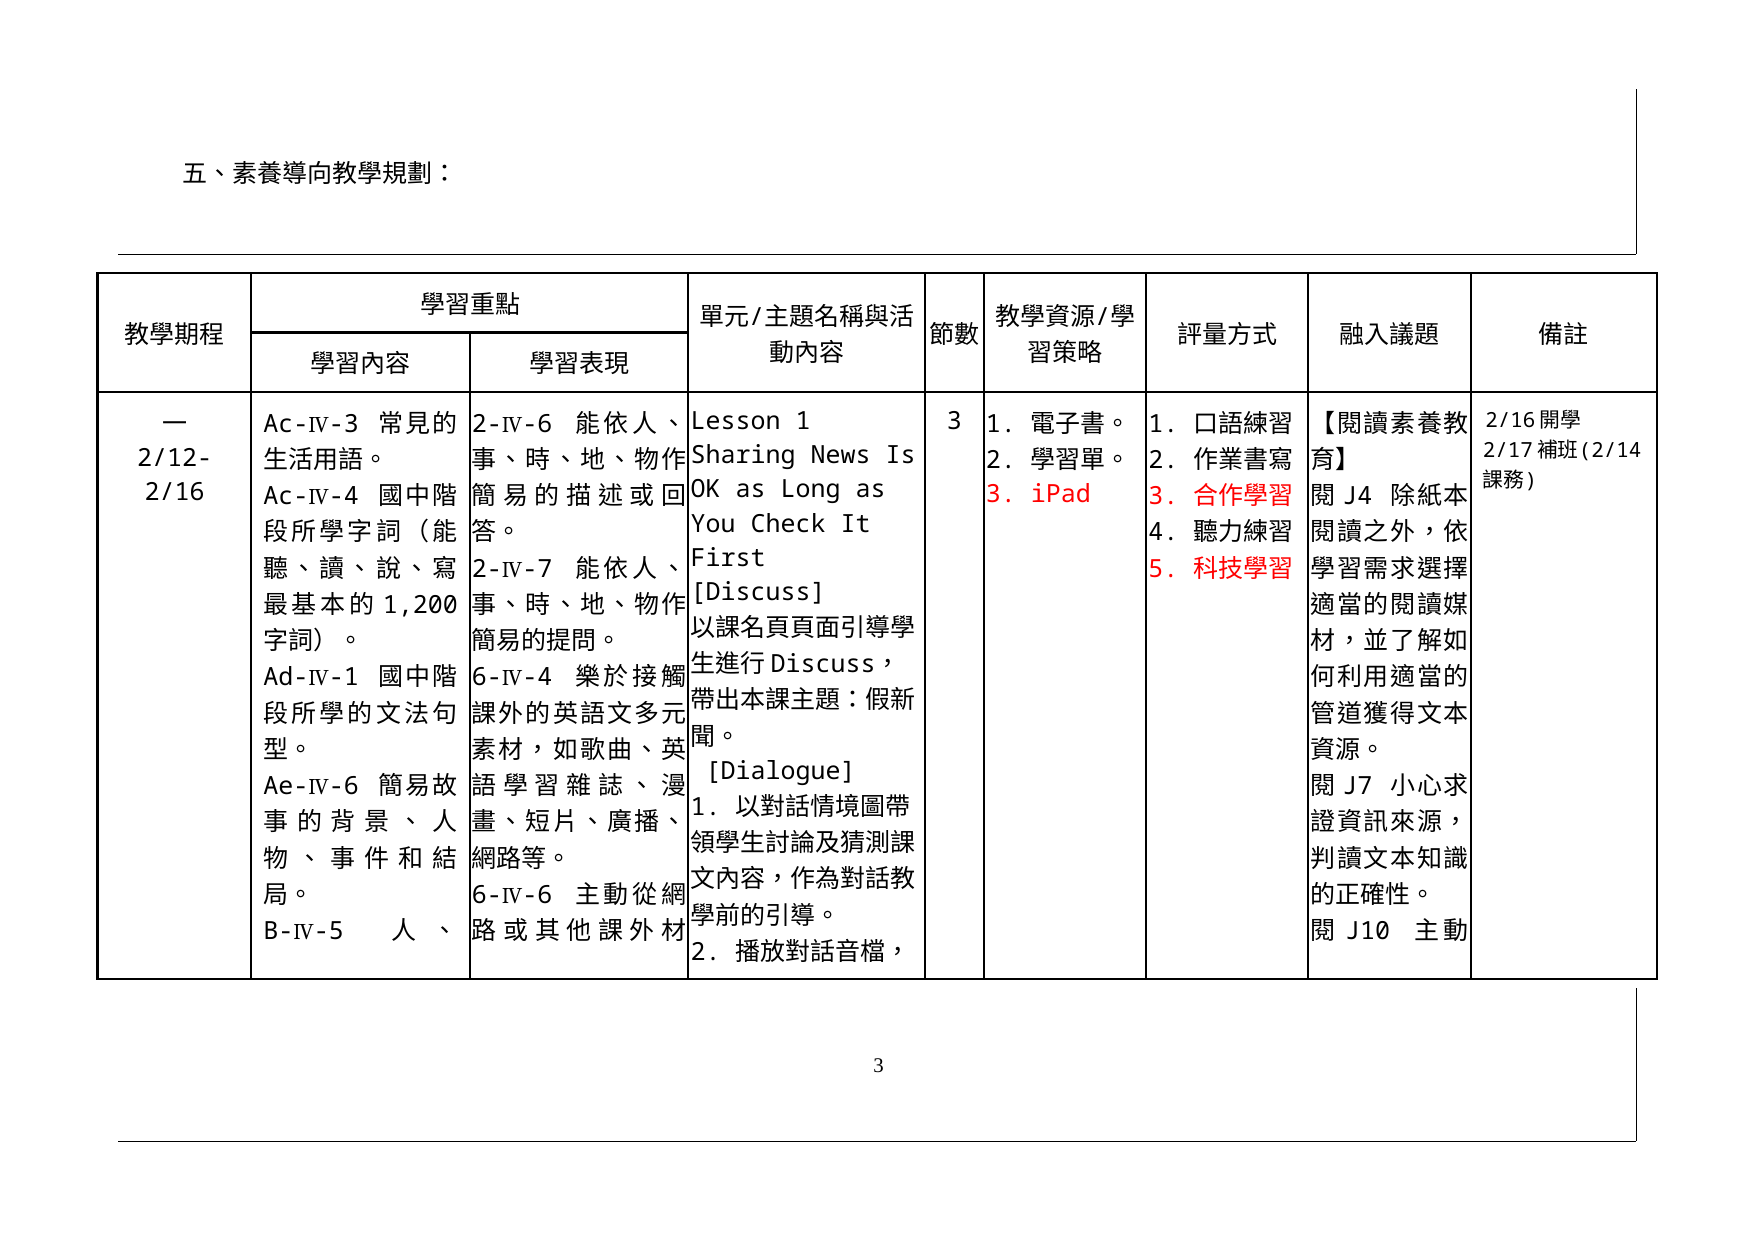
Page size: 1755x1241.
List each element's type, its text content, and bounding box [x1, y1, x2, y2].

table_header 學習重點 [252, 274, 687, 331]
table_header 節數 [926, 274, 983, 391]
table_header 融入議題 [1309, 274, 1470, 391]
table_cell 1. 電子書。 2. 學習單。 3. iPad [985, 393, 1145, 978]
table_header 教學期程 [99, 274, 250, 391]
table_cell 【閱讀素養教育】 閱J4 除紙本閱讀之外，依學習需求選擇適當的閱讀媒材，並了解如何利用適當的管道獲得文本資源。 閱J7 小心求證資訊來源，判讀文本知識的正確性。 閱J10 主動 [1309, 393, 1470, 978]
table_header 備註 [1472, 274, 1656, 391]
text 五、素養導向教學規劃： [118, 89, 1636, 254]
table_header 教學資源/學習策略 [985, 274, 1145, 391]
table_cell 1. 口語練習 2. 作業書寫 3. 合作學習 4. 聽力練習 5. 科技學習 [1147, 393, 1307, 978]
table_cell 3 [926, 393, 983, 978]
table_cell 學習內容 [252, 334, 469, 391]
table_cell Ac-Ⅳ-3 常見的生活用語。 Ac-Ⅳ-4 國中階段所學字詞（能聽、讀、說、寫最基本的1,200字詞）。 Ad-Ⅳ-1 國中階段所學的文法句型。 Ae-Ⅳ-6 簡易故事的背景、人物、事件和結局。 B-Ⅳ-5 人、 [252, 393, 469, 978]
table_cell 2/16開學 2/17補班(2/14課務) [1472, 393, 1656, 978]
table_cell Lesson 1 Sharing News Is OK as Long as You Check It First [Discuss] 以課名頁頁面引導學生進行Discuss，帶出本課主題：假新聞。 [Dialogue] 1. 以對話情境圖帶領學生討論及猜測課文內容，作為對話教學前的引導。 2. 播放對話音檔， [689, 393, 924, 978]
table_header 單元/主題名稱與活動內容 [689, 274, 924, 391]
table_header 評量方式 [1147, 274, 1307, 391]
table_cell 一 2/12-2/16 [99, 393, 250, 978]
table_cell 學習表現 [471, 334, 687, 391]
table_cell 2-Ⅳ-6 能依人、事、時、地、物作簡易的描述或回答。 2-Ⅳ-7 能依人、事、時、地、物作簡易的提問。 6-Ⅳ-4 樂於接觸課外的英語文多元素材，如歌曲、英語學習雜誌、漫畫、短片、廣播、網路等。 6-Ⅳ-6 主動從網路或其他課外材 [471, 393, 687, 978]
